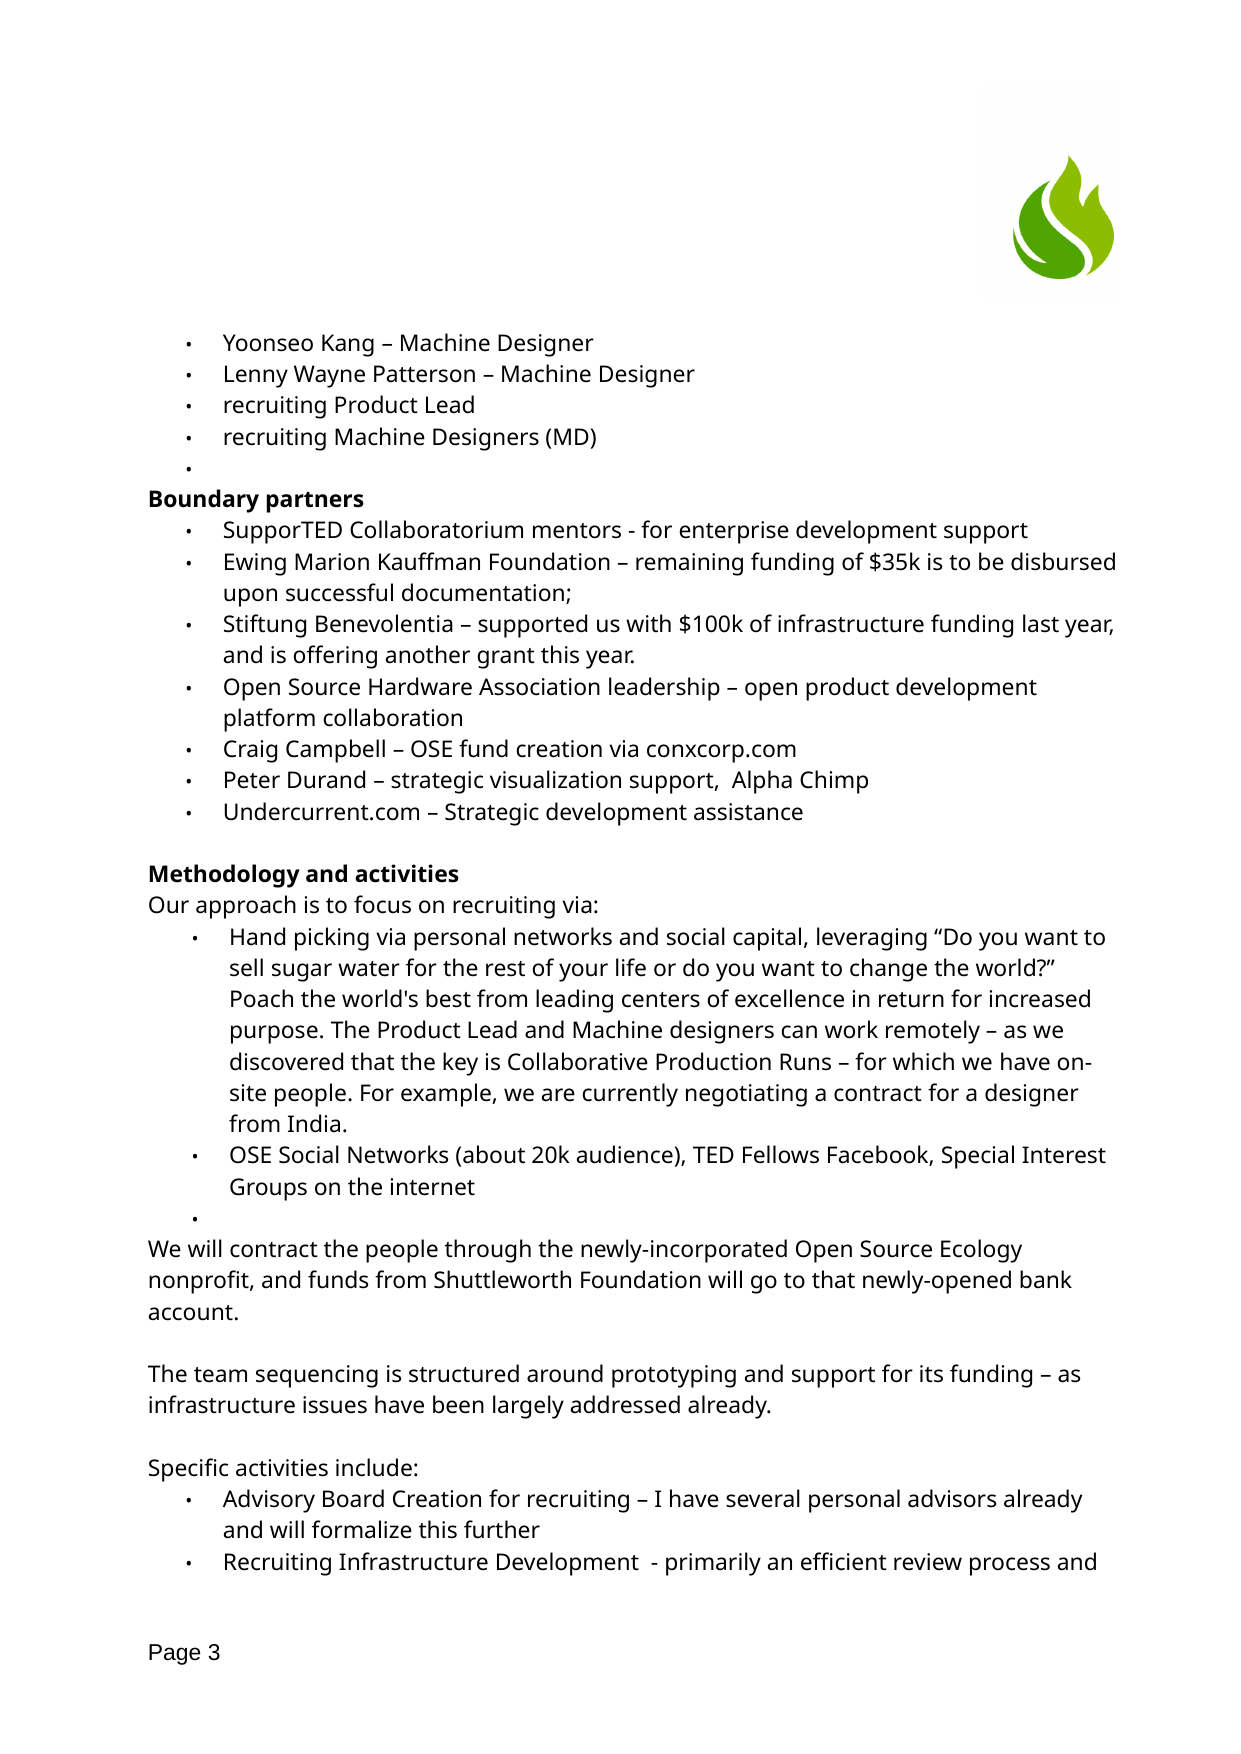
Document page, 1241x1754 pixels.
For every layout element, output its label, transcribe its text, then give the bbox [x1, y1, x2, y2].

text Our approach is to focus on recruiting via: [148, 889, 1122, 921]
text We will contract the people through the newly-incorporated Open Source Ecology nonprofit, and funds from Shuttleworth Foundation will go to that newly-opened bank account. [148, 1233, 1122, 1327]
list Advisory Board Creation for recruiting – I have several personal advisors already and will formalize this further [185, 1483, 1122, 1546]
list Undercurrent.com – Strategic development assistance [185, 796, 1122, 827]
list Peter Durand – strategic visualization support, Alpha Chimp [185, 764, 1122, 796]
list SupporTED Collaboratorium mentors - for enterprise development support [185, 514, 1122, 546]
text Boundary partners [148, 483, 1122, 514]
text Methodology and activities [148, 858, 1122, 889]
list recruiting Product Lead [185, 389, 1122, 421]
list Yoonseo Kang – Machine Designer [185, 327, 1122, 358]
list Stiftung Benevolentia – supported us with $100k of infrastructure funding last year, and is offering another grant this year. [185, 608, 1122, 671]
list Lenny Wayne Patterson – Machine Designer [185, 358, 1122, 389]
list Open Source Hardware Association leadership – open product development platform collaboration [185, 671, 1122, 733]
picture [981, 83, 1026, 298]
list Hand picking via personal networks and social capital, leveraging “Do you want to sell sugar water for the rest of your life or do you want to change the world?” Poach the world's best from leading centers of excellence in return for increased purpose. The Product Lead and Machine designers can work remotely – as we discovered that the key is Collaborative Production Runs – for which we have on-site people. For example, we are currently negotiating a contract for a designer from India. [191, 921, 1122, 1139]
text The team sequencing is structured around prototyping and support for its funding – as infrastructure issues have been largely addressed already. [148, 1358, 1122, 1421]
list Ewing Marion Kauffman Foundation – remaining funding of $35k is to be disbursed upon successful documentation; [185, 546, 1122, 608]
list Craig Campbell – OSE fund creation via conxcorp.com [185, 733, 1122, 764]
list OSE Social Networks (about 20k audience), TED Fellows Facebook, Special Interest Groups on the internet [191, 1139, 1122, 1202]
list Recruiting Infrastructure Development - primarily an efficient review process and [185, 1546, 1122, 1577]
text Specific activities include: [148, 1452, 1122, 1483]
list recruiting Machine Designers (MD) [185, 421, 1122, 452]
